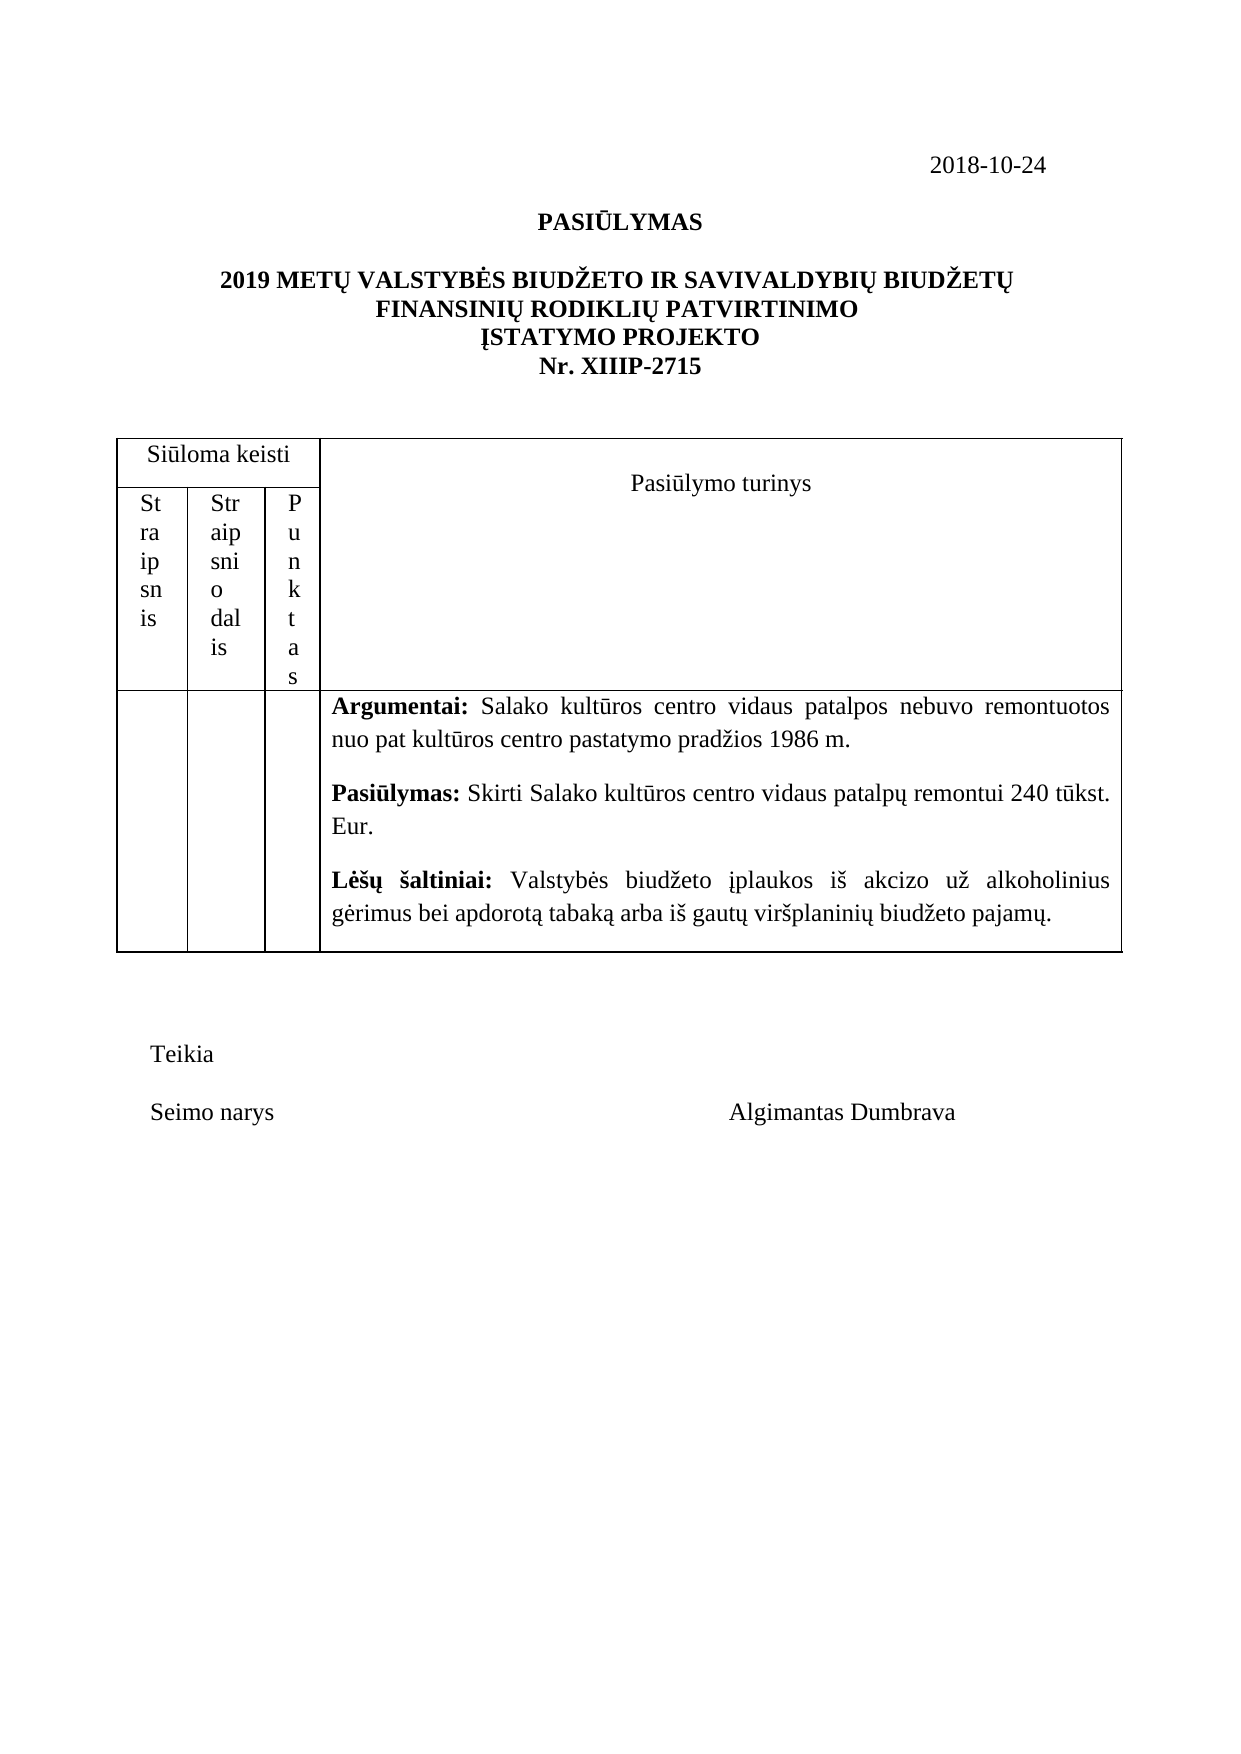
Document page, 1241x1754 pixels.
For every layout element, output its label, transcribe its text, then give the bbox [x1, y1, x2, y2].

text Nr. XIIIP-2715 [150, 351, 1090, 380]
text Teikia [150, 1039, 1090, 1068]
table_cell [266, 691, 319, 951]
text FINANSINIŲ RODIKLIŲ PATVIRTINIMO [150, 294, 1090, 322]
text PASIŪLYMAS [150, 207, 1090, 236]
text Seimo narys Algimantas Dumbrava [150, 1097, 1090, 1125]
table_cell Argumentai: Salako kultūros centro vidaus patalpos nebuvo remontuotos nuo pat kultūros centro pastatymo pradžios 1986 m. Pasiūlymas: Skirti Salako kultūros centro vidaus patalpų remontui 240 tūkst. Eur. Lėšų šaltiniai: Valstybės biudžeto įplaukos iš akcizo už alkoholinius gėrimus bei apdorotą tabaką arba iš gautų viršplaninių biudžeto pajamų. [321, 691, 1121, 951]
text 2018-10-24 [150, 150, 1046, 179]
table_cell [188, 691, 264, 951]
text 2019 METŲ VALSTYBĖS BIUDŽETO IR SAVIVALDYBIŲ BIUDŽETŲ [150, 265, 1090, 294]
table_header Pasiūlymo turinys [321, 439, 1121, 689]
text ĮSTATYMO PROJEKTO [150, 322, 1090, 351]
table_cell Straipsnis [118, 488, 187, 689]
table_cell Punktas [266, 488, 319, 689]
table_cell [118, 691, 187, 951]
table_header Siūloma keisti [118, 439, 319, 487]
table_cell Straipsnio dalis [188, 488, 264, 689]
